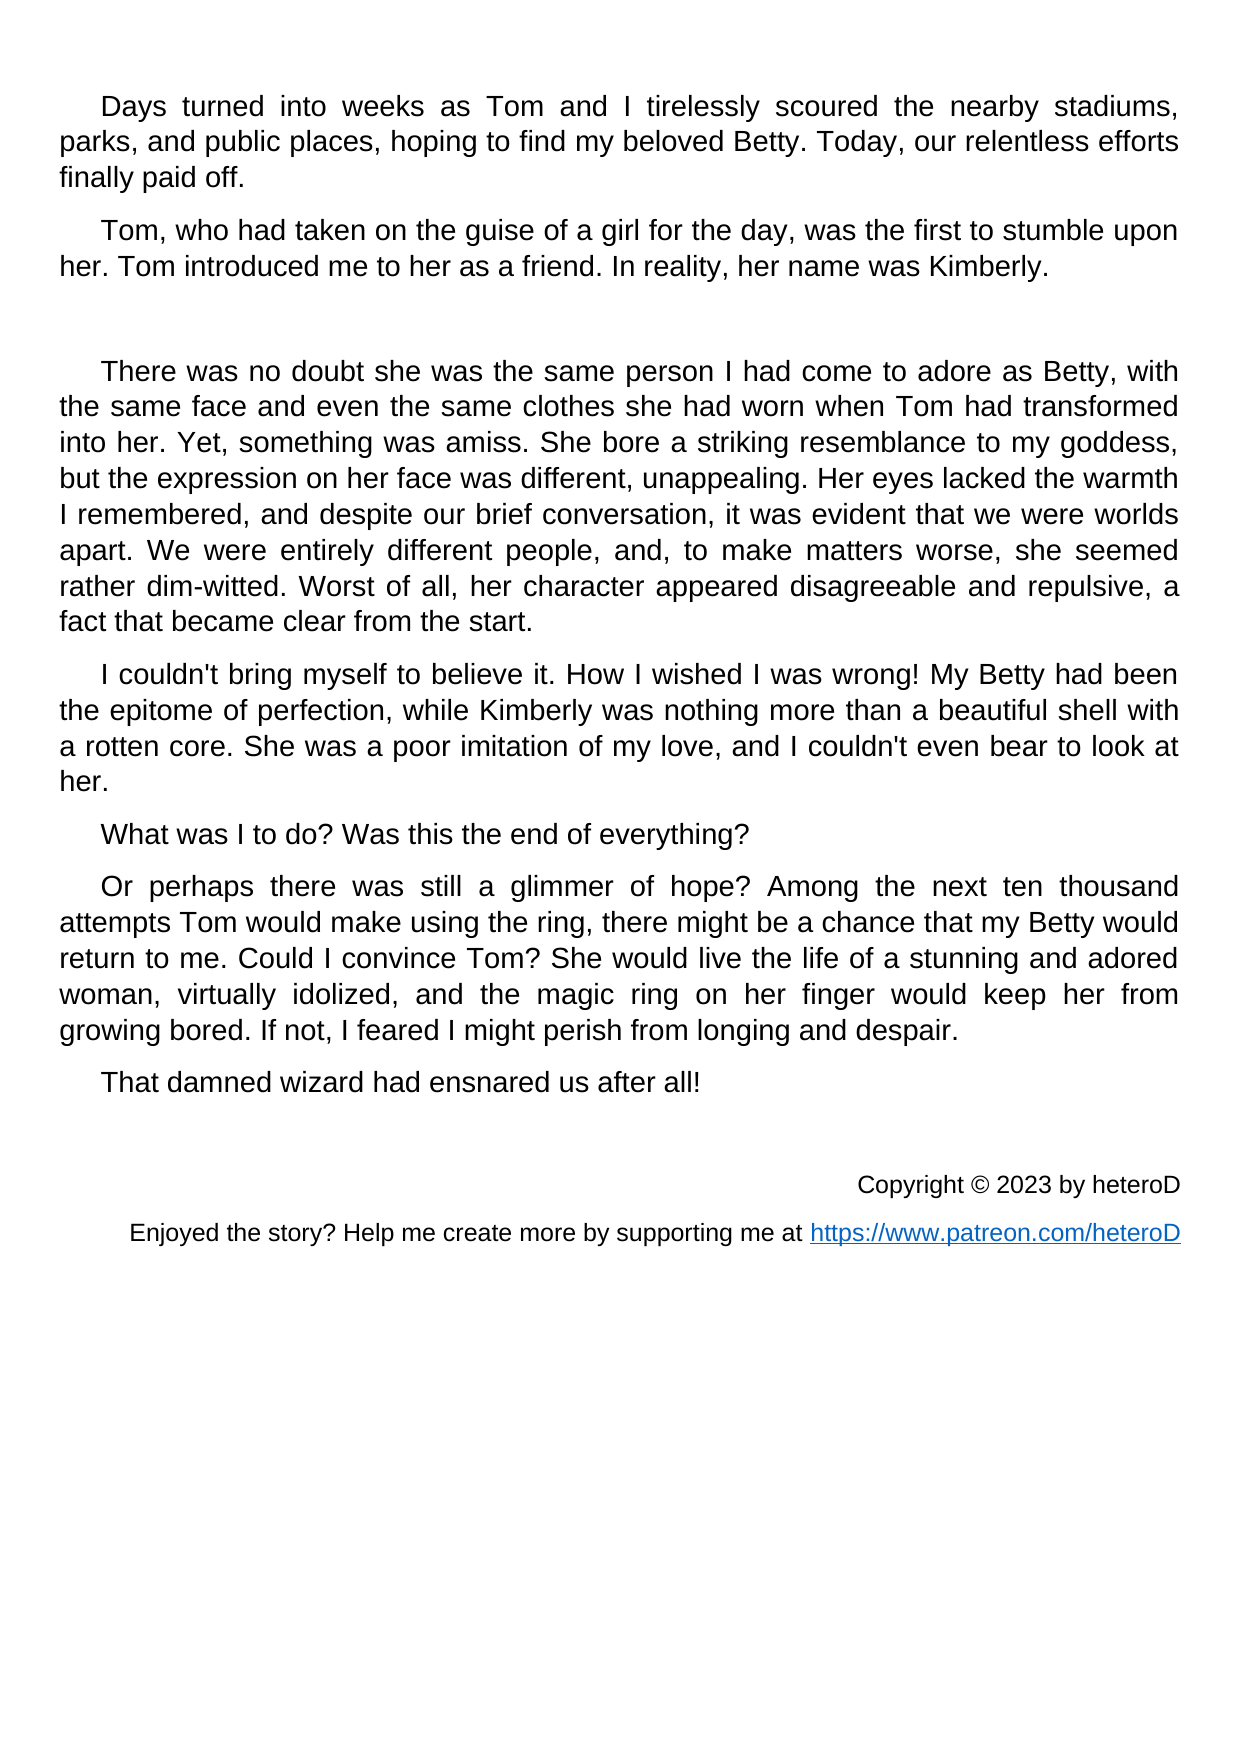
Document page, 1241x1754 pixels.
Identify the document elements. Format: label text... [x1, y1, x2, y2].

text I couldn't bring myself to believe it. How I wished I was wrong! My Betty had been the epitome of perfection, while Kimberly was nothing more than a beautiful shell with a rotten core. She was a poor imitation of my love, and I couldn't even bear to look at her. [59, 657, 1181, 798]
text What was I to do? Was this the end of everything? [59, 817, 1181, 851]
text Or perhaps there was still a glimmer of hope? Among the next ten thousand attempts Tom would make using the ring, there might be a chance that my Betty would return to me. Could I convince Tom? She would live the life of a stunning and adored woman, virtually idolized, and the magic ring on her finger would keep her from growing bored. If not, I feared I might perish from longing and despair. [59, 869, 1181, 1046]
text Copyright © 2023 by heteroD [59, 1170, 1181, 1199]
text There was no doubt she was the same person I had come to adore as Betty, with the same face and even the same clothes she had worn when Tom had transformed into her. Yet, something was amiss. She bore a striking resemblance to my goddess, but the expression on her face was different, unappealing. Her eyes lacked the warmth I remembered, and despite our brief conversation, it was evident that we were worlds apart. We were entirely different people, and, to make matters worse, she seemed rather dim-witted. Worst of all, her character appeared disagreeable and repulsive, a fact that became clear from the start. [59, 354, 1181, 638]
text Enjoyed the story? Help me create more by supporting me at https://www.patreon.com/heteroD [59, 1218, 1181, 1246]
text Tom, who had taken on the guise of a girl for the day, was the first to stumble upon her. Tom introduced me to her as a friend. In reality, her name was Kimberly. [59, 213, 1181, 282]
text That damned wizard had ensnared us after all! [59, 1065, 1181, 1099]
text Days turned into weeks as Tom and I tirelessly scoured the nearby stadiums, parks, and public places, hoping to find my beloved Betty. Today, our relentless efforts finally paid off. [59, 89, 1181, 194]
